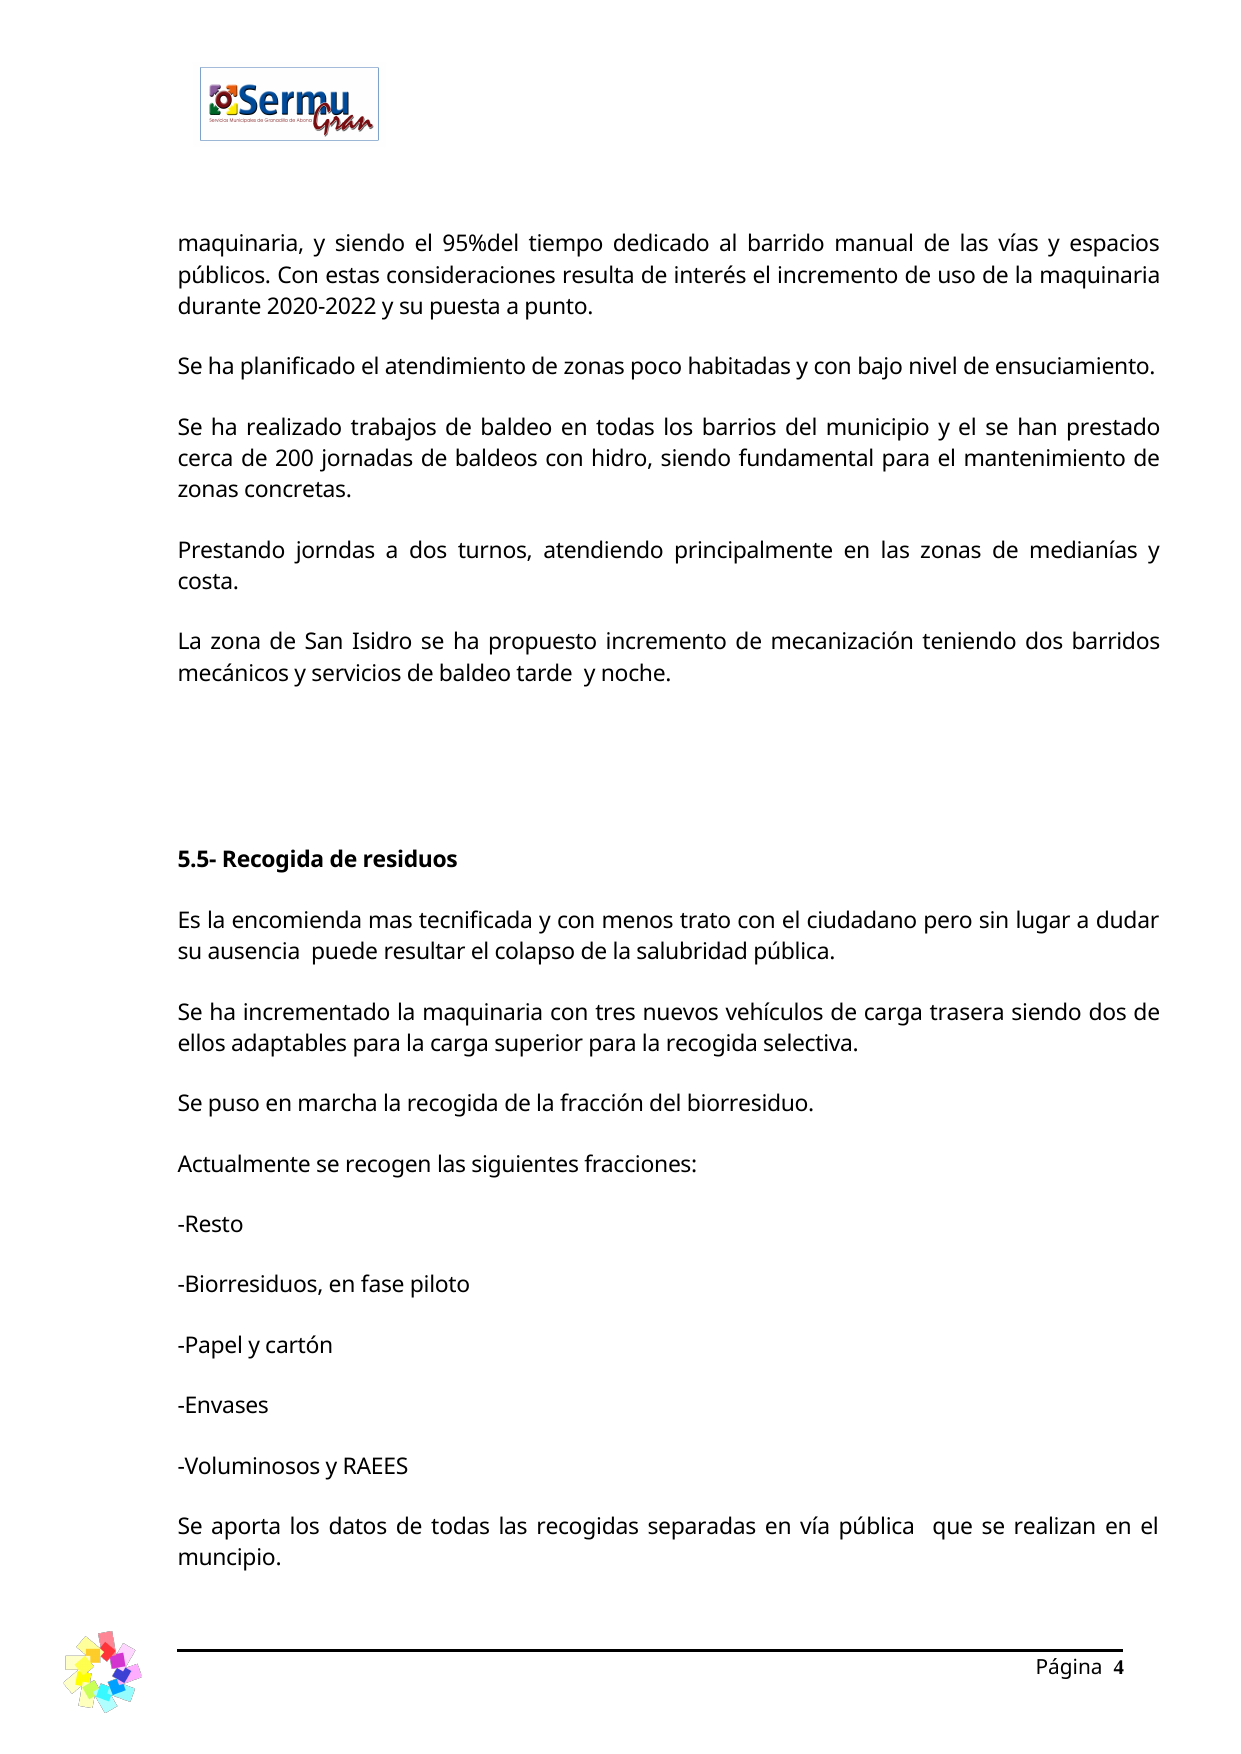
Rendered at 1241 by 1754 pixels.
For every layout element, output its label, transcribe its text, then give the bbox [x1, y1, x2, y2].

text Se aporta los datos de todas las recogidas separadas en vía pública que se realizan en el muncipio. [177, 1510, 1161, 1572]
text Prestando jorndas a dos turnos, atendiendo principalmente en las zonas de medianías y costa. [177, 533, 1161, 596]
text -Voluminosos y RAEES [177, 1449, 1161, 1481]
text 5.5- Recogida de residuos [177, 843, 1161, 874]
text La zona de San Isidro se ha propuesto incremento de mecanización teniendo dos barridos mecánicos y servicios de baldeo tarde y noche. [177, 625, 1161, 688]
picture [63, 1631, 142, 1713]
text -Biorresiduos, en fase piloto [177, 1268, 1161, 1299]
text Se ha realizado trabajos de baldeo en todas los barrios del municipio y el se han prestado cerca de 200 jornadas de baldeos con hidro, siendo fundamental para el mantenimiento de zonas concretas. [177, 411, 1161, 504]
text -Resto [177, 1208, 1161, 1239]
text Se ha planificado el atendimiento de zonas poco habitadas y con bajo nivel de ensuciamiento. [177, 350, 1161, 381]
text maquinaria, y siendo el 95%del tiempo dedicado al barrido manual de las vías y espacios públicos. Con estas consideraciones resulta de interés el incremento de uso de la maquinaria durante 2020-2022 y su puesta a punto. [177, 227, 1161, 321]
text Se ha incrementado la maquinaria con tres nuevos vehículos de carga trasera siendo dos de ellos adaptables para la carga superior para la recogida selectiva. [177, 995, 1161, 1058]
text Se puso en marcha la recogida de la fracción del biorresiduo. [177, 1087, 1161, 1118]
text Es la encomienda mas tecnificada y con menos trato con el ciudadano pero sin lugar a dudar su ausencia puede resultar el colapso de la salubridad pública. [177, 904, 1161, 966]
text Actualmente se recogen las siguientes fracciones: [177, 1147, 1161, 1179]
picture [193, 62, 386, 147]
text -Envases [177, 1389, 1161, 1420]
text -Papel y cartón [177, 1329, 1161, 1360]
